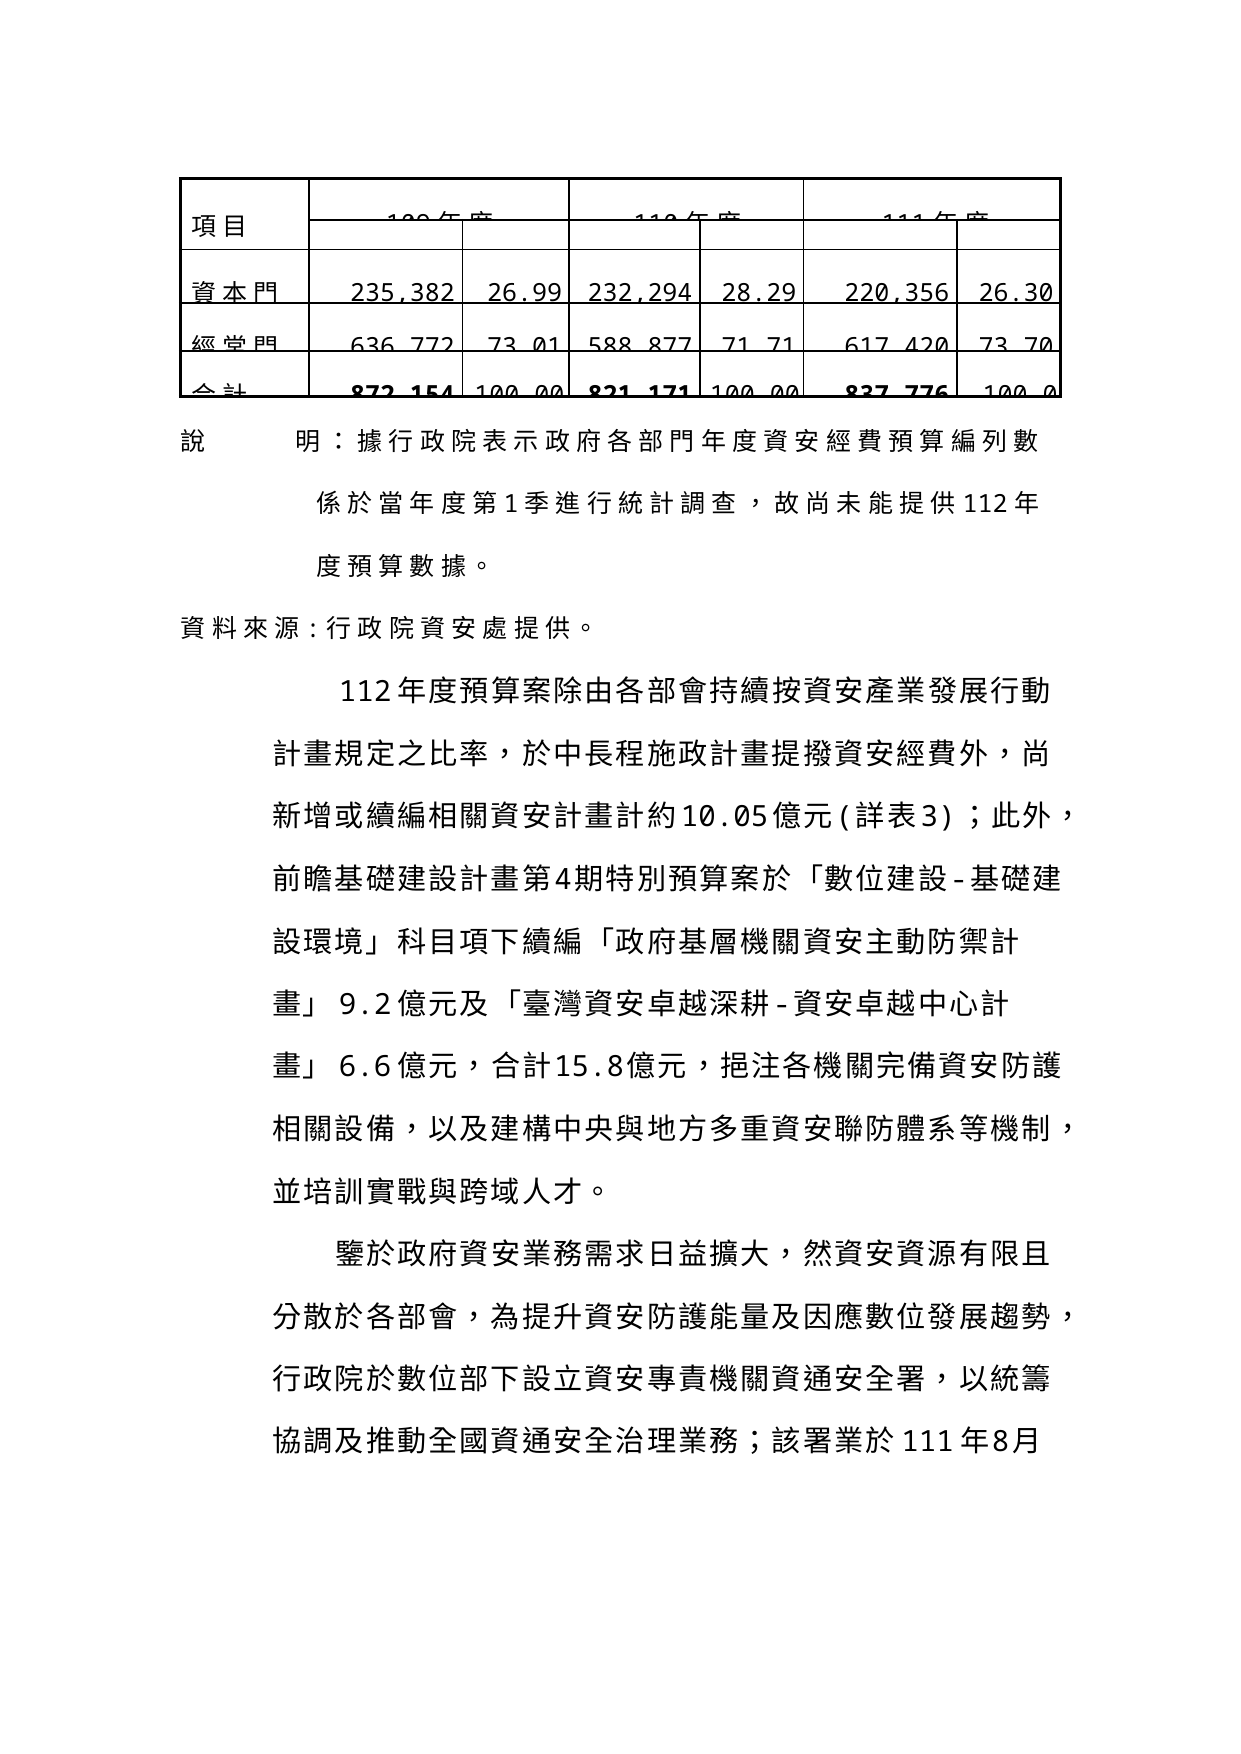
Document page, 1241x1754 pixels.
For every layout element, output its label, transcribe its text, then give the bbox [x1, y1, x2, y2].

text 112年度預算案除由各部會持續按資安產業發展行動計畫規定之比率，於中長程施政計畫提撥資安經費外，尚新增或續編相關資安計畫計約10.05億元(詳表3)；此外，前瞻基礎建設計畫第4期特別預算案於「數位建設-基礎建設環境」科目項下續編「政府基層機關資安主動防禦計畫」9.2億元及「臺灣資安卓越深耕-資安卓越中心計畫」6.6億元，合計15.8億元，挹注各機關完備資安防護相關設備，以及建構中央與地方多重資安聯防體系等機制，並培訓實戰與跨域人才。 [266, 648, 1063, 1210]
text 說 明：據行政院表示政府各部門年度資安經費預算編列數係於當年度第1季進行統計調查，故尚未能提供112年度預算數據。 [177, 398, 1063, 585]
table_cell 872,154 [310, 352, 462, 394]
table_cell 73.70 [958, 304, 1059, 350]
table_cell 821,171 [570, 352, 699, 394]
table_cell 26.30 [958, 250, 1059, 302]
table_cell 220,356 [804, 250, 956, 302]
table_cell 232,294 [570, 250, 699, 302]
table_cell 73.01 [463, 304, 568, 350]
table_cell 金額 [570, 221, 699, 249]
table_cell 占比(%) [701, 221, 803, 249]
table_cell 占比(%) [463, 221, 568, 249]
table_header 項目 [182, 180, 308, 249]
table_cell 占比(%) [958, 221, 1059, 249]
table_cell 合計 [199, 386, 209, 391]
table_cell 588,877 [570, 304, 699, 350]
table_cell 金額 [310, 221, 462, 249]
table_header 111年度 [804, 180, 1059, 219]
table_cell 100.00 [463, 352, 568, 394]
table_cell 636,772 [310, 304, 462, 350]
table_cell 617,420 [804, 304, 956, 350]
table_cell 金額 [804, 221, 956, 249]
table_cell 100.00 [958, 352, 1059, 394]
table_cell 資本門 [182, 250, 308, 302]
table_cell 837,776 [804, 352, 956, 394]
table_header 109年度 [310, 180, 568, 219]
table_header 110年度 [570, 180, 803, 219]
table_cell 235,382 [310, 250, 462, 302]
text 資料來源:行政院資安處提供。 [177, 585, 1063, 648]
table_cell 28.29 [701, 250, 803, 302]
table_cell 經常門 [182, 304, 308, 350]
table_cell 26.99 [463, 250, 568, 302]
table_cell 71.71 [701, 304, 803, 350]
table_cell 合計 [182, 352, 308, 394]
table_cell 100.00 [701, 352, 803, 394]
text 鑒於政府資安業務需求日益擴大，然資安資源有限且分散於各部會，為提升資安防護能量及因應數位發展趨勢，行政院於數位部下設立資安專責機關資通安全署，以統籌協調及推動全國資通安全治理業務；該署業於111年8月27日起成立，負責國家資通安全政策之研擬、規劃及執行、政府機關與公營事業機構資通安全業務之評鑑及考核、資通安全事件之通報應變評估等業務，允宜積極統整政府資安治理機制，並推動跨部會合作，落實資安資源整合及管理，俾有效協助政府加速建構完善之國家資安環境，以厚植我國資安實力，並降低資安對於社會與國家之衝擊威脅。 [266, 1210, 1063, 1460]
